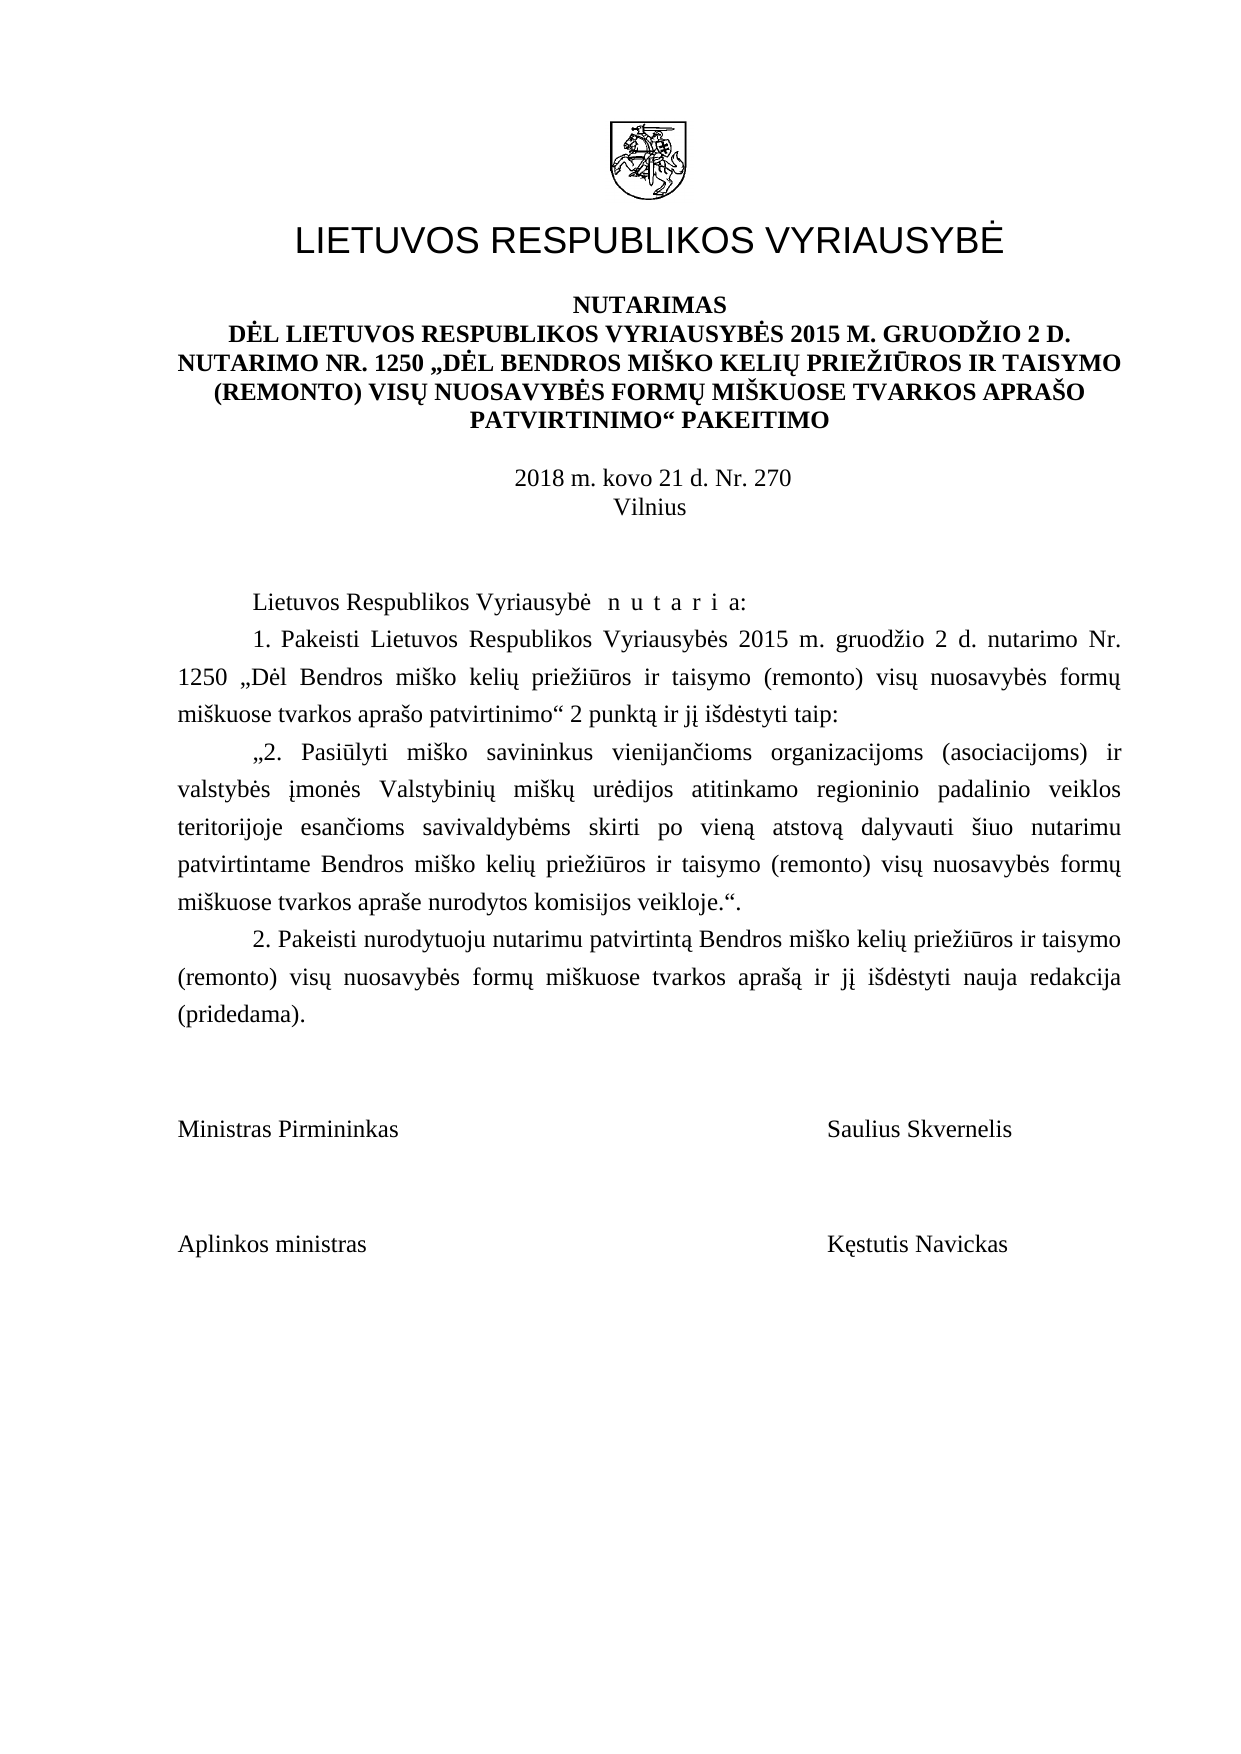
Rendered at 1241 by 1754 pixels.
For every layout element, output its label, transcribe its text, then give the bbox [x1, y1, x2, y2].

text nutarimas [177, 291, 1122, 319]
text Aplinkos ministras Kęstutis Navickas [177, 1229, 1122, 1258]
text 1. Pakeisti Lietuvos Respublikos Vyriausybės 2015 m. gruodžio 2 d. nutarimo Nr. 1250 „Dėl Bendros miško kelių priežiūros ir taisymo (remonto) visų nuosavybės formų miškuose tvarkos aprašo patvirtinimo“ 2 punktą ir jį išdėstyti taip: [177, 616, 1122, 728]
text Lietuvos Respublikos Vyriausybė [177, 219, 1122, 262]
text 2018 m. kovo 21 d. Nr. 270 [177, 463, 1122, 492]
text Ministras Pirmininkas Saulius Skvernelis [177, 1114, 1122, 1143]
text 2. Pakeisti nurodytuoju nutarimu patvirtintą Bendros miško kelių priežiūros ir taisymo (remonto) visų nuosavybės formų miškuose tvarkos aprašą ir jį išdėstyti nauja redakcija (pridedama). [177, 916, 1122, 1028]
text Vilnius [177, 492, 1122, 521]
text DĖL lietuvos respublikos vyriausybės 2015 m. gruodžio 2 d. nutarimo nr. 1250 „Dėl BENDROS MIŠKO KELIŲ PRIEŽIŪROS IR TAISYMO (REMONTO) VISŲ NUOSAVYBĖS FORMŲ MIŠKUOSE TVARKOS APRAŠO PATVIRTINIMO“ pakeitimo [177, 319, 1122, 434]
text „2. Pasiūlyti miško savininkus vienijančioms organizacijoms (asociacijoms) ir valstybės įmonės Valstybinių miškų urėdijos atitinkamo regioninio padalinio veiklos teritorijoje esančioms savivaldybėms skirti po vieną atstovą dalyvauti šiuo nutarimu patvirtintame Bendros miško kelių priežiūros ir taisymo (remonto) visų nuosavybės formų miškuose tvarkos apraše nurodytos komisijos veikloje.“. [177, 728, 1122, 916]
text Lietuvos Respublikos Vyriausybė nutaria: [177, 578, 1122, 616]
